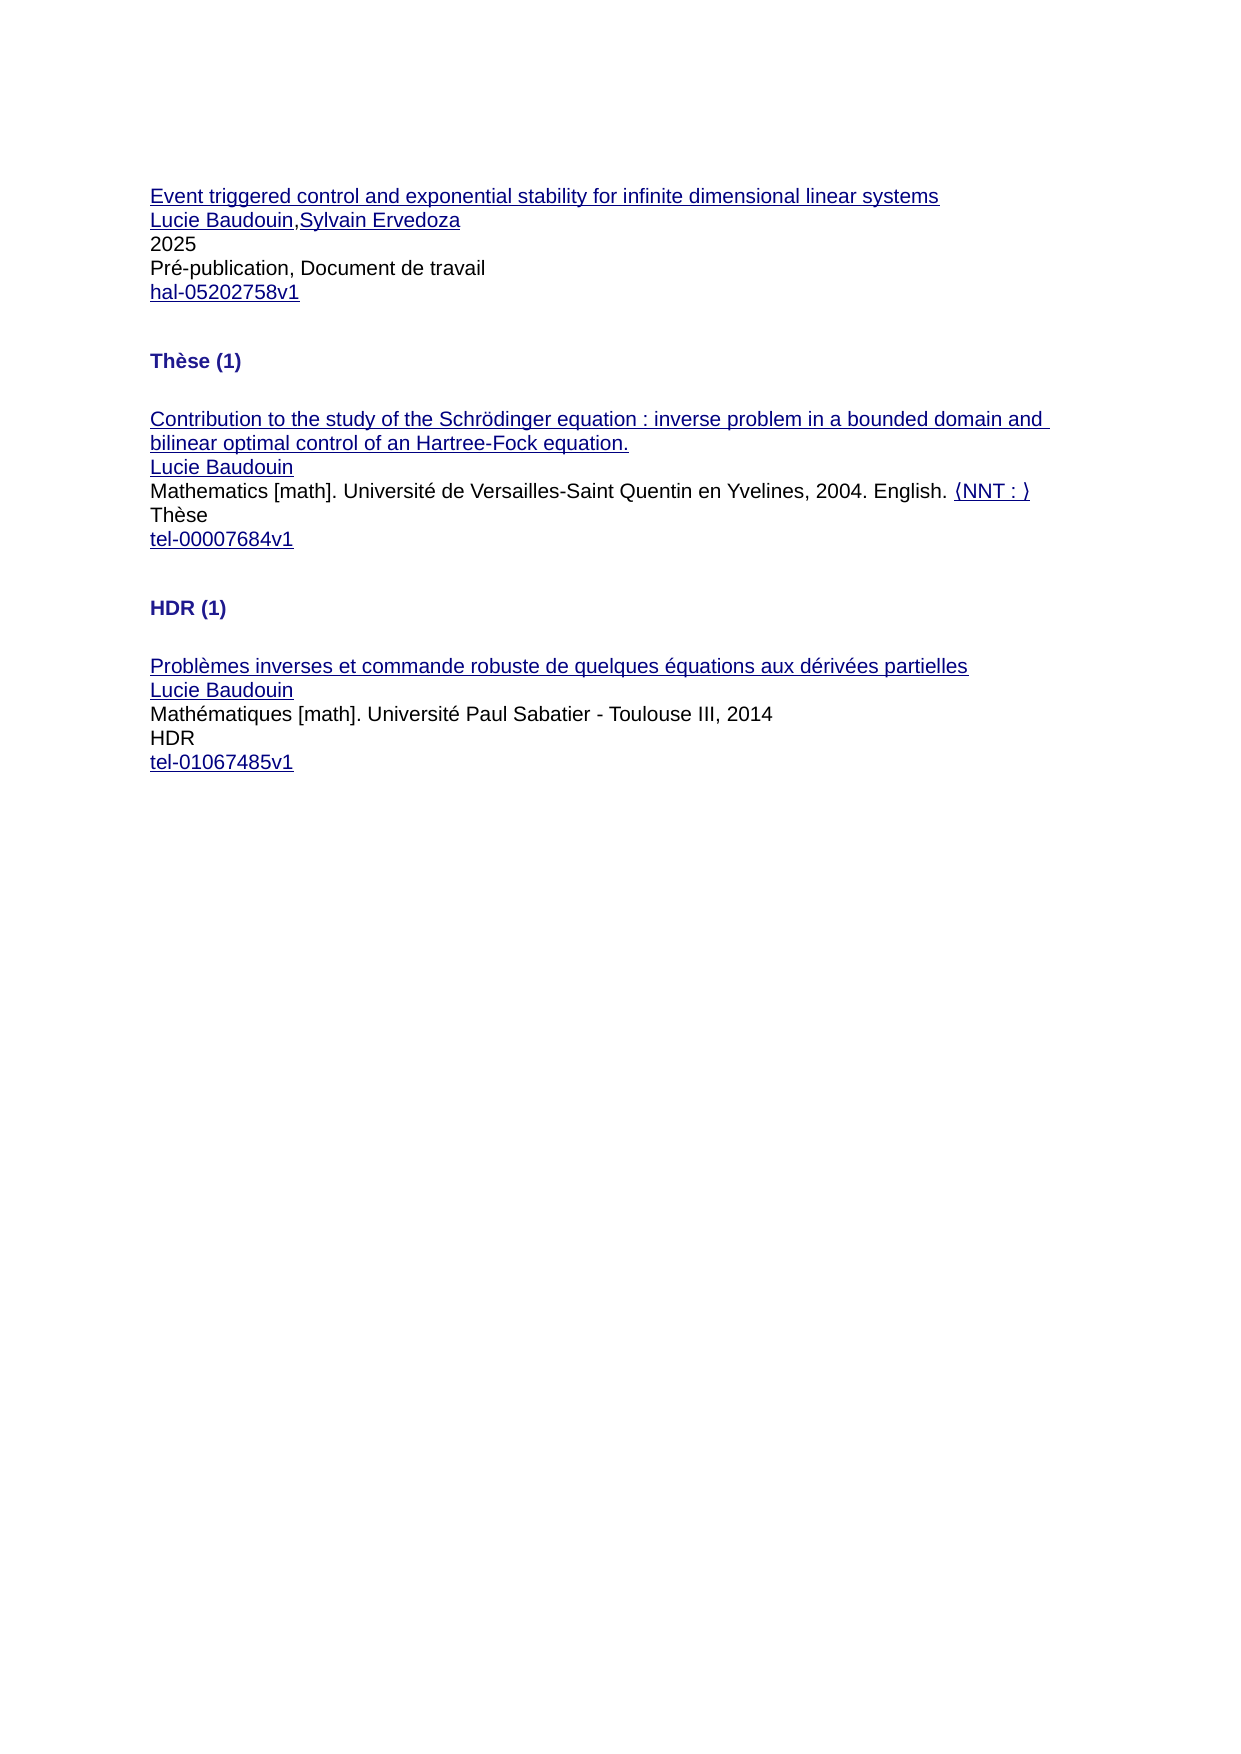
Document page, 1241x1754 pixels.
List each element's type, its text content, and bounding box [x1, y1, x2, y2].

table_header Problèmes inverses et commande robuste de quelques équations aux dérivées partielles Lucie Baudouin Mathématiques [math]. Université Paul Sabatier - Toulouse III, 2014 HDR tel-01067485v1 [150, 654, 1090, 774]
subtitle Thèse (1) [150, 349, 1090, 373]
table_header Contribution to the study of the Schrödinger equation : inverse problem in a bounded domain and bilinear optimal control of an Hartree-Fock equation. Lucie Baudouin Mathematics [math]. Université de Versailles-Saint Quentin en Yvelines, 2004. English. ⟨NNT : ⟩ Thèse tel-00007684v1 [150, 407, 1090, 551]
table_header Event triggered control and exponential stability for infinite dimensional linear systems Lucie Baudouin,Sylvain Ervedoza 2025 Pré-publication, Document de travail hal-05202758v1 [150, 184, 1090, 304]
subtitle HDR (1) [150, 596, 1090, 620]
